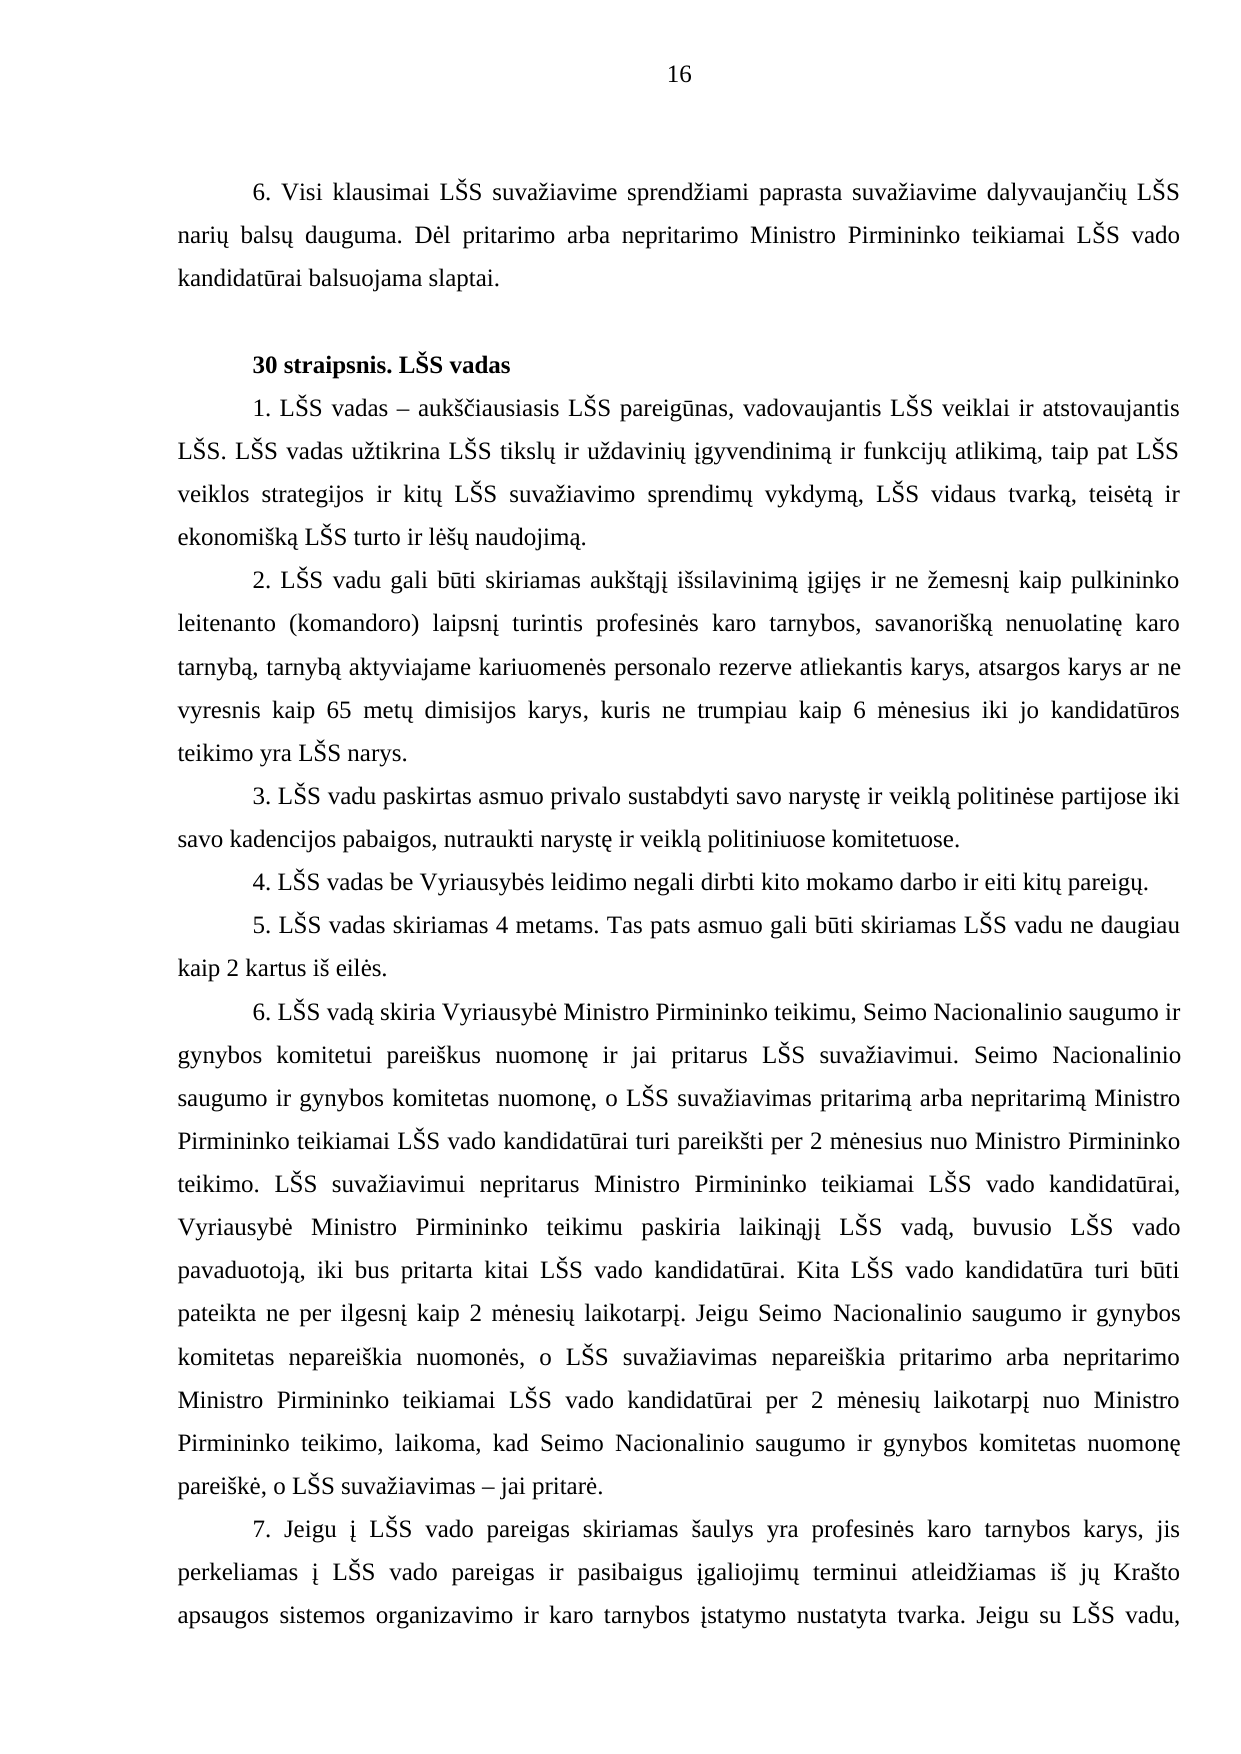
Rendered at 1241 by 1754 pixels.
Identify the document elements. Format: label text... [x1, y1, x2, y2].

text 2. LŠS vadu gali būti skiriamas aukštąjį išsilavinimą įgijęs ir ne žemesnį kaip pulkininko leitenanto (komandoro) laipsnį turintis profesinės karo tarnybos, savanorišką nenuolatinę karo tarnybą, tarnybą aktyviajame kariuomenės personalo rezerve atliekantis karys, atsargos karys ar ne vyresnis kaip 65 metų dimisijos karys, kuris ne trumpiau kaip 6 mėnesius iki jo kandidatūros teikimo yra LŠS narys. [177, 565, 1181, 767]
text 30 straipsnis. LŠS vadas [177, 350, 1181, 378]
text 6. Visi klausimai LŠS suvažiavime sprendžiami paprasta suvažiavime dalyvaujančių LŠS narių balsų dauguma. Dėl pritarimo arba nepritarimo Ministro Pirmininko teikiamai LŠS vado kandidatūrai balsuojama slaptai. [177, 177, 1181, 292]
text 5. LŠS vadas skiriamas 4 metams. Tas pats asmuo gali būti skiriamas LŠS vadu ne daugiau kaip 2 kartus iš eilės. [177, 910, 1181, 982]
text 6. LŠS vadą skiria Vyriausybė Ministro Pirmininko teikimu, Seimo Nacionalinio saugumo ir gynybos komitetui pareiškus nuomonę ir jai pritarus LŠS suvažiavimui. Seimo Nacionalinio saugumo ir gynybos komitetas nuomonę, o LŠS suvažiavimas pritarimą arba nepritarimą Ministro Pirmininko teikiamai LŠS vado kandidatūrai turi pareikšti per 2 mėnesius nuo Ministro Pirmininko teikimo. LŠS suvažiavimui nepritarus Ministro Pirmininko teikiamai LŠS vado kandidatūrai, Vyriausybė Ministro Pirmininko teikimu paskiria laikinąjį LŠS vadą, buvusio LŠS vado pavaduotoją, iki bus pritarta kitai LŠS vado kandidatūrai. Kita LŠS vado kandidatūra turi būti pateikta ne per ilgesnį kaip 2 mėnesių laikotarpį. Jeigu Seimo Nacionalinio saugumo ir gynybos komitetas nepareiškia nuomonės, o LŠS suvažiavimas nepareiškia pritarimo arba nepritarimo Ministro Pirmininko teikiamai LŠS vado kandidatūrai per 2 mėnesių laikotarpį nuo Ministro Pirmininko teikimo, laikoma, kad Seimo Nacionalinio saugumo ir gynybos komitetas nuomonę pareiškė, o LŠS suvažiavimas – jai pritarė. [177, 997, 1181, 1500]
text 3. LŠS vadu paskirtas asmuo privalo sustabdyti savo narystę ir veiklą politinėse partijose iki savo kadencijos pabaigos, nutraukti narystę ir veiklą politiniuose komitetuose. [177, 781, 1181, 853]
text 1. LŠS vadas – aukščiausiasis LŠS pareigūnas, vadovaujantis LŠS veiklai ir atstovaujantis LŠS. LŠS vadas užtikrina LŠS tikslų ir uždavinių įgyvendinimą ir funkcijų atlikimą, taip pat LŠS veiklos strategijos ir kitų LŠS suvažiavimo sprendimų vykdymą, LŠS vidaus tvarką, teisėtą ir ekonomišką LŠS turto ir lėšų naudojimą. [177, 393, 1181, 551]
text 7. Jeigu į LŠS vado pareigas skiriamas šaulys yra profesinės karo tarnybos karys, jis perkeliamas į LŠS vado pareigas ir pasibaigus įgaliojimų terminui atleidžiamas iš jų Krašto apsaugos sistemos organizavimo ir karo tarnybos įstatymo nustatyta tvarka. Jeigu su LŠS vadu, [177, 1514, 1181, 1629]
text 4. LŠS vadas be Vyriausybės leidimo negali dirbti kito mokamo darbo ir eiti kitų pareigų. [177, 867, 1181, 896]
